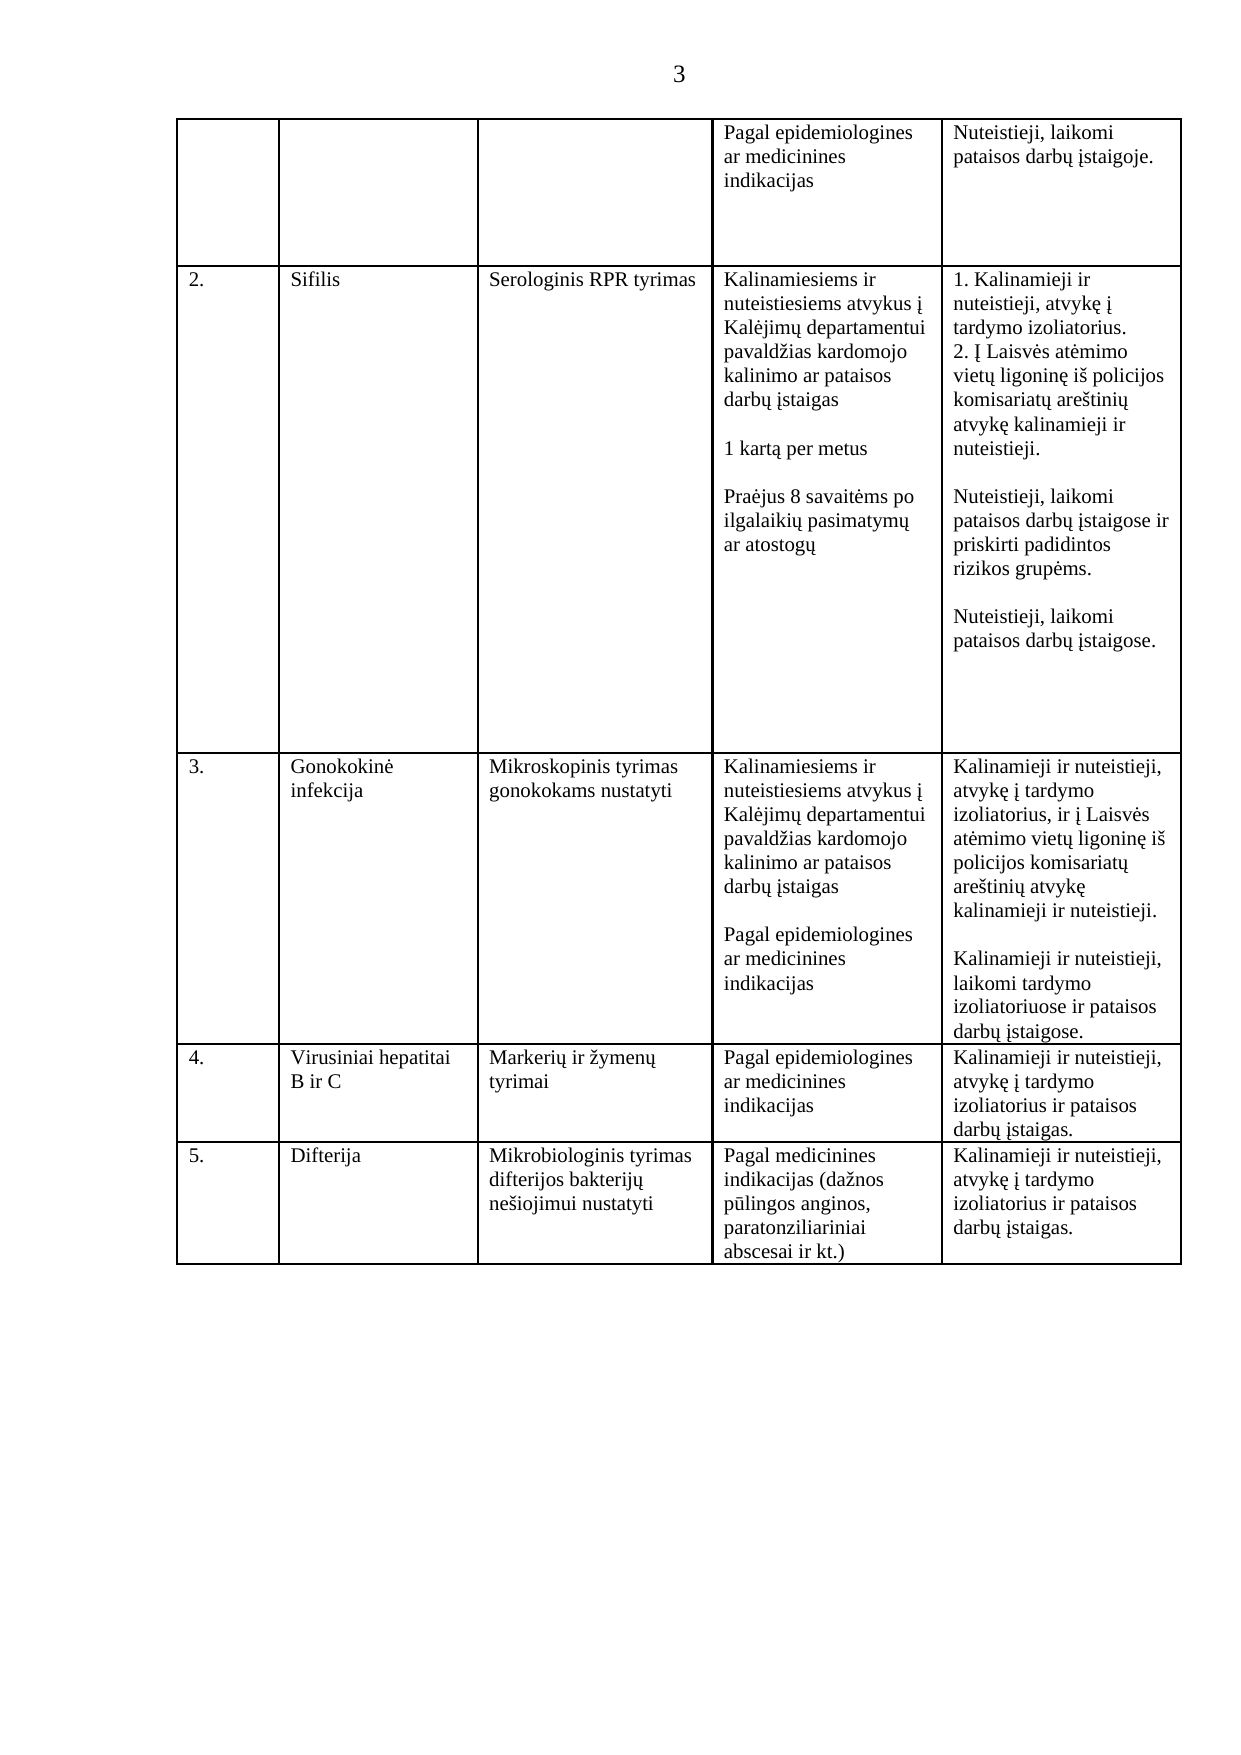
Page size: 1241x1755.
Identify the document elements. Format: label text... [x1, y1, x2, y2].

table_cell Mikroskopinis tyrimas gonokokams nustatyti [479, 754, 711, 1043]
table_cell [479, 120, 711, 265]
table_cell Mikrobiologinis tyrimas difterijos bakterijų nešiojimui nustatyti [479, 1143, 711, 1263]
table_cell Difterija [280, 1143, 477, 1263]
table_cell Kalinamiesiems ir nuteistiesiems atvykus į Kalėjimų departamentui pavaldžias kardomojo kalinimo ar pataisos darbų įstaigas 1 kartą per metus Praėjus 8 savaitėms po ilgalaikių pasimatymų ar atostogų [714, 267, 941, 752]
table_cell Sifilis [280, 267, 477, 752]
table_cell 3. [178, 754, 278, 1043]
table_cell Pagal epidemiologines ar medicinines indikacijas [714, 120, 941, 265]
table_cell Gonokokinė infekcija [280, 754, 477, 1043]
table_cell 4. [178, 1045, 278, 1141]
table_cell Kalinamieji ir nuteistieji, atvykę į tardymo izoliatorius ir pataisos darbų įstaigas. [943, 1045, 1180, 1141]
table_cell [178, 120, 278, 265]
table_cell Kalinamieji ir nuteistieji, atvykę į tardymo izoliatorius, ir į Laisvės atėmimo vietų ligoninę iš policijos komisariatų areštinių atvykę kalinamieji ir nuteistieji. Kalinamieji ir nuteistieji, laikomi tardymo izoliatoriuose ir pataisos darbų įstaigose. [943, 754, 1180, 1043]
table_cell 2. [178, 267, 278, 752]
table_cell 5. [178, 1143, 278, 1263]
table_cell Virusiniai hepatitai B ir C [280, 1045, 477, 1141]
table_cell Markerių ir žymenų tyrimai [479, 1045, 711, 1141]
table_cell Kalinamiesiems ir nuteistiesiems atvykus į Kalėjimų departamentui pavaldžias kardomojo kalinimo ar pataisos darbų įstaigas Pagal epidemiologines ar medicinines indikacijas [714, 754, 941, 1043]
table_cell [280, 120, 477, 265]
table_cell Nuteistieji, laikomi pataisos darbų įstaigoje. [943, 120, 1180, 265]
table_cell Pagal medicinines indikacijas (dažnos pūlingos anginos, paratonziliariniai abscesai ir kt.) [714, 1143, 941, 1263]
table_cell Serologinis RPR tyrimas [479, 267, 711, 752]
table_cell 1. Kalinamieji ir nuteistieji, atvykę į tardymo izoliatorius. 2. Į Laisvės atėmimo vietų ligoninę iš policijos komisariatų areštinių atvykę kalinamieji ir nuteistieji. Nuteistieji, laikomi pataisos darbų įstaigose ir priskirti padidintos rizikos grupėms. Nuteistieji, laikomi pataisos darbų įstaigose. [943, 267, 1180, 752]
table_cell Pagal epidemiologines ar medicinines indikacijas [714, 1045, 941, 1141]
table_cell Kalinamieji ir nuteistieji, atvykę į tardymo izoliatorius ir pataisos darbų įstaigas. [943, 1143, 1180, 1263]
